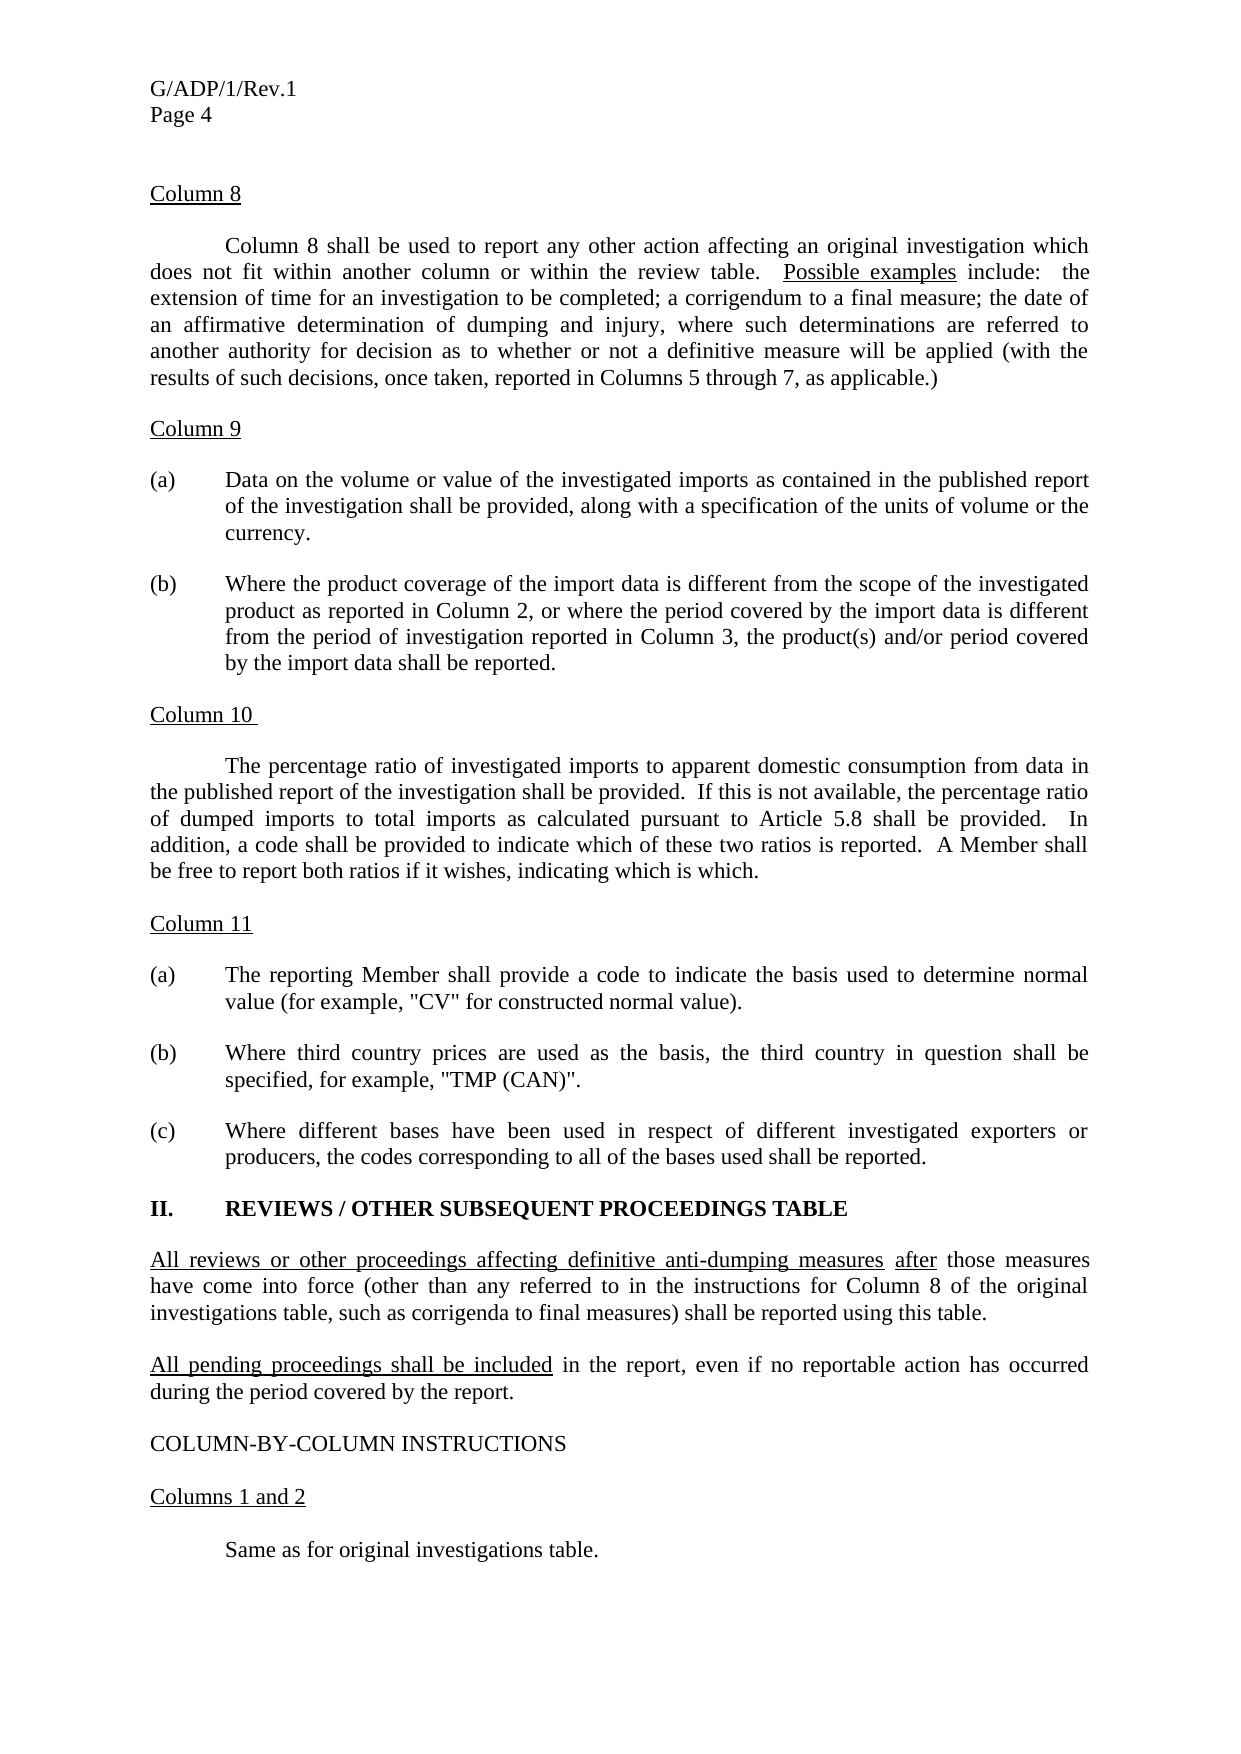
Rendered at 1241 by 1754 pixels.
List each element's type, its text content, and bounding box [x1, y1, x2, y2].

text (b) Where the product coverage of the import data is different from the scope of the investigated product as reported in Column 2, or where the period covered by the import data is different from the period of investigation reported in Column 3, the product(s) and/or period covered by the import data shall be reported. [150, 570, 1090, 676]
text Column 8 [150, 180, 1090, 207]
text The percentage ratio of investigated imports to apparent domestic consumption from data in the published report of the investigation shall be provided. If this is not available, the percentage ratio of dumped imports to total imports as calculated pursuant to Article 5.8 shall be provided. In addition, a code shall be provided to indicate which of these two ratios is reported. A Member shall be free to report both ratios if it wishes, indicating which is which. [150, 752, 1090, 884]
text Column 11 [150, 910, 1090, 937]
text All pending proceedings shall be included in the report, even if no reportable action has occurred during the period covered by the report. [150, 1351, 1090, 1404]
text Column 9 [150, 415, 1090, 441]
text (b) Where third country prices are used as the basis, the third country in question shall be specified, for example, "TMP (CAN)". [150, 1039, 1090, 1092]
text (a) The reporting Member shall provide a code to indicate the basis used to determine normal value (for example, "CV" for constructed normal value). [150, 962, 1090, 1014]
text Column 8 shall be used to report any other action affecting an original investigation which does not fit within another column or within the review table. Possible examples include: the extension of time for an investigation to be completed; a corrigendum to a final measure; the date of an affirmative determination of dumping and injury, where such determinations are referred to another authority for decision as to whether or not a definitive measure will be applied (with the results of such decisions, once taken, reported in Columns 5 through 7, as applicable.) [150, 232, 1090, 390]
text Same as for original investigations table. [150, 1536, 1090, 1562]
text Column 10 [150, 701, 1090, 727]
text Columns 1 and 2 [150, 1483, 1090, 1509]
text COLUMN-BY-COLUMN INSTRUCTIONS [150, 1431, 1090, 1457]
text (a) Data on the volume or value of the investigated imports as contained in the published report of the investigation shall be provided, along with a specification of the units of volume or the currency. [150, 466, 1090, 545]
text (c) Where different bases have been used in respect of different investigated exporters or producers, the codes corresponding to all of the bases used shall be reported. [150, 1117, 1090, 1170]
text All reviews or other proceedings affecting definitive anti-dumping measures after those measures have come into force (other than any referred to in the instructions for Column 8 of the original investigations table, such as corrigenda to final measures) shall be reported using this table. [150, 1246, 1090, 1325]
subtitle reviews / other subsequent proceedings table [150, 1195, 1090, 1221]
